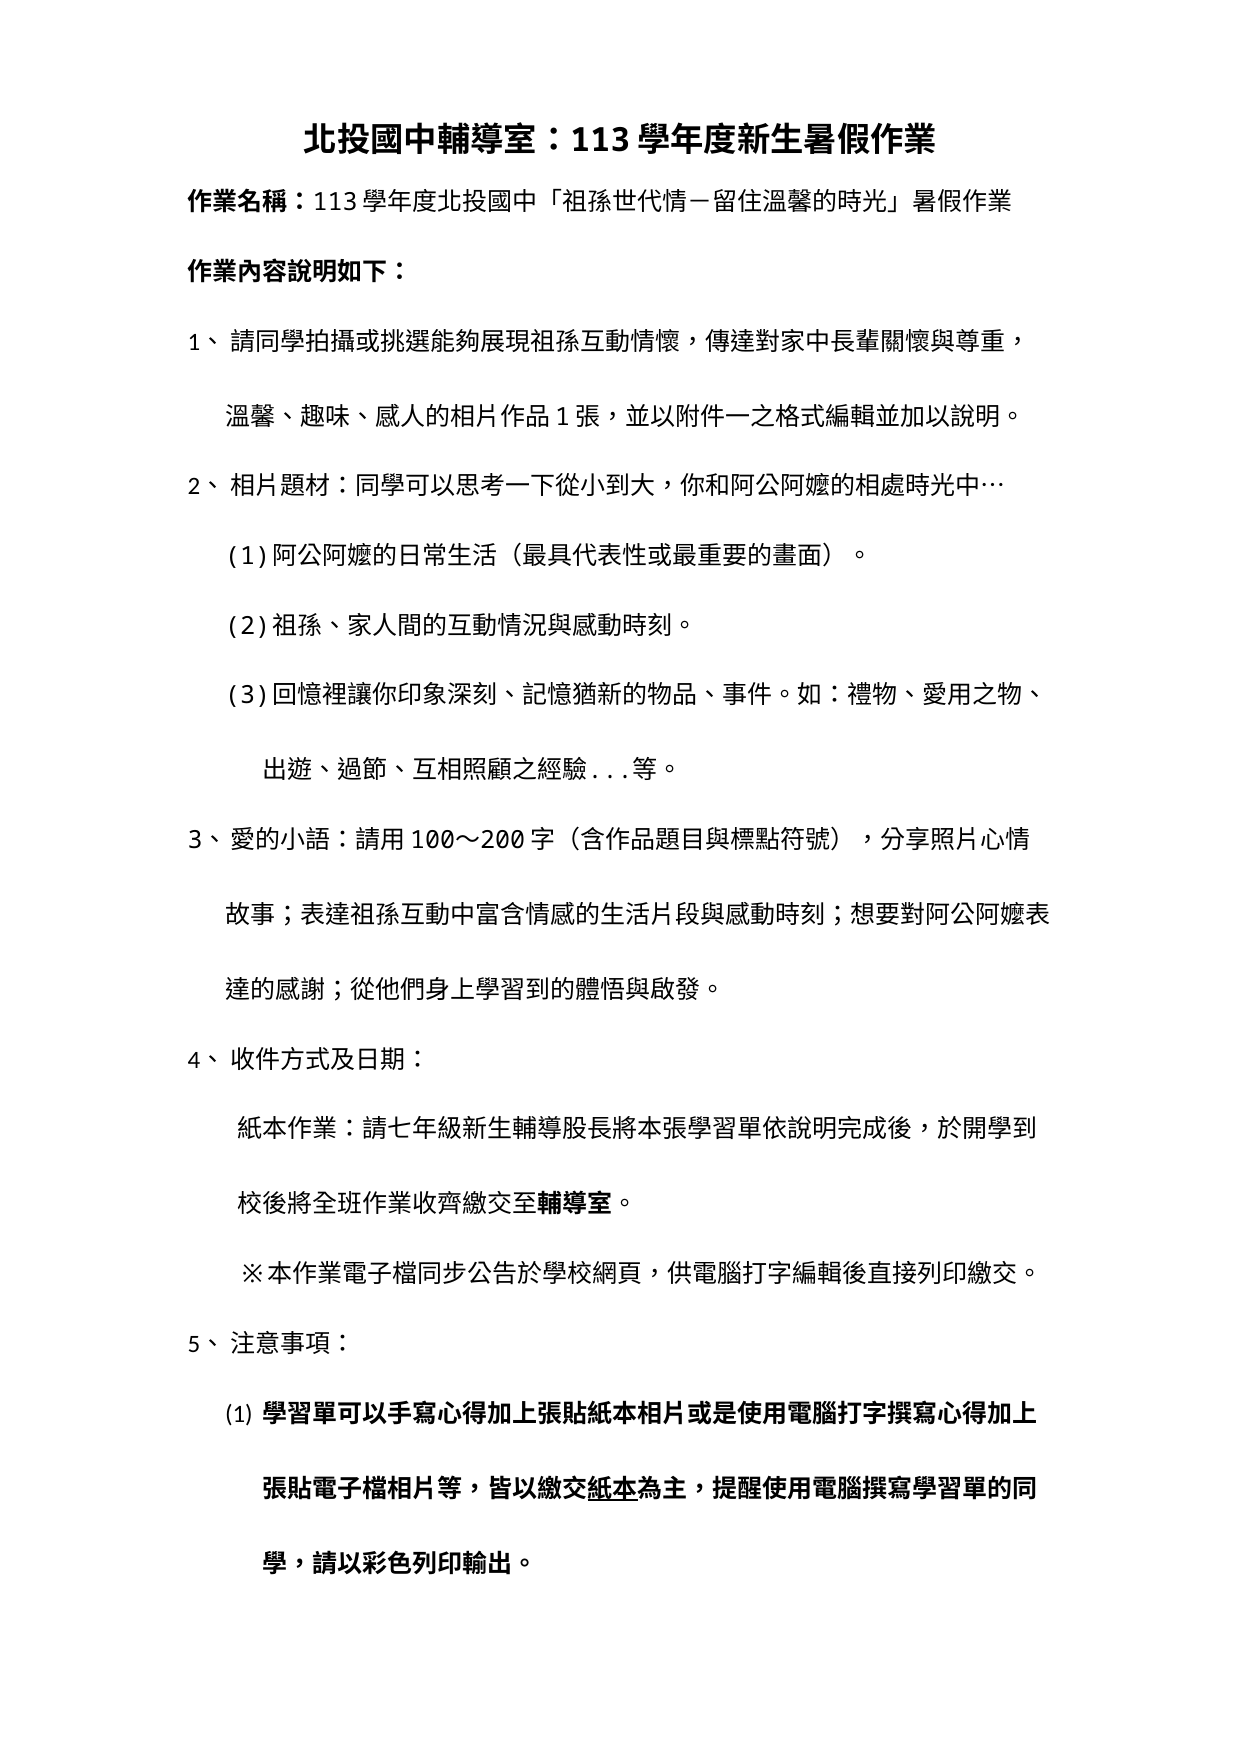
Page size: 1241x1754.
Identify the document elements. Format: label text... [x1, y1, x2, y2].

list 回憶裡讓你印象深刻、記憶猶新的物品、事件。如：禮物、愛用之物、出遊、過節、互相照顧之經驗...等。 [225, 651, 1053, 789]
text 作業內容說明如下： [187, 228, 1053, 290]
list 收件方式及日期： [187, 1016, 1053, 1078]
list 學習單可以手寫心得加上張貼紙本相片或是使用電腦打字撰寫心得加上張貼電子檔相片等，皆以繳交紙本為主，提醒使用電腦撰寫學習單的同學，請以彩色列印輸出。 [225, 1369, 1053, 1582]
text 作業名稱：113學年度北投國中「祖孫世代情－留住溫馨的時光」暑假作業 [187, 158, 1053, 221]
list 注意事項： [187, 1300, 1053, 1362]
text ※本作業電子檔同步公告於學校網頁，供電腦打字編輯後直接列印繳交。 [237, 1230, 1053, 1293]
text 紙本作業：請七年級新生輔導股長將本張學習單依說明完成後，於開學到校後將全班作業收齊繳交至輔導室。 [237, 1085, 1053, 1223]
list 愛的小語：請用100～200字（含作品題目與標點符號），分享照片心情故事；表達祖孫互動中富含情感的生活片段與感動時刻；想要對阿公阿嬤表達的感謝；從他們身上學習到的體悟與啟發。 [187, 796, 1053, 1008]
list 祖孫、家人間的互動情況與感動時刻。 [225, 582, 1053, 644]
list 相片題材：同學可以思考一下從小到大，你和阿公阿嬤的相處時光中… [187, 442, 1053, 505]
list 阿公阿嬤的日常生活（最具代表性或最重要的畫面）。 [225, 512, 1053, 574]
list 請同學拍攝或挑選能夠展現祖孫互動情懷，傳達對家中長輩關懷與尊重，溫馨、趣味、感人的相片作品1張，並以附件一之格式編輯並加以說明。 [187, 298, 1053, 435]
text 北投國中輔導室：113學年度新生暑假作業 [187, 96, 1053, 158]
